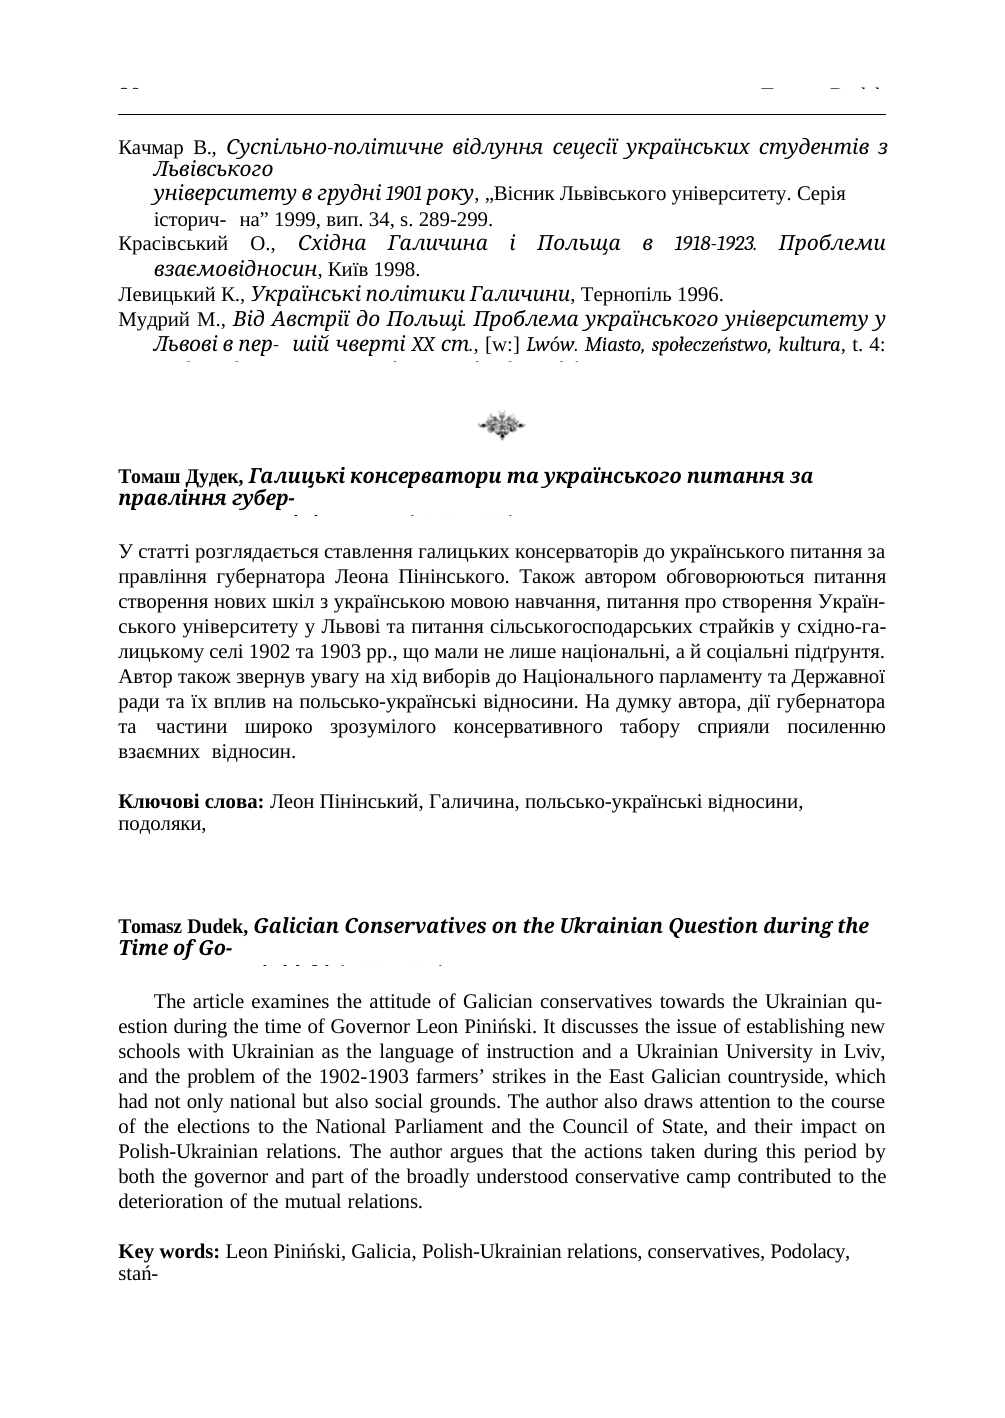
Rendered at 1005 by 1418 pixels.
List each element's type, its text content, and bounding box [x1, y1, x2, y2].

text натора Леона Пінінського (1898-1903) [118, 510, 888, 516]
text vernor Leon Piniński (1898-1903) [118, 960, 888, 966]
text Красівський О., Східна Галичина і Польща в 1918-1923. Проблеми взаємовідносин, Київ 1998. [118, 231, 886, 281]
text estion during the time of Governor Leon Piniński. It discusses the issue of establishing new schools with Ukrainian as the language of instruction and a Ukrainian University in Lviv, and the problem of the 1902-1903 farmers’ strikes in the East Galician countryside, which had not only national but also social grounds. The author also draws attention to the course of the elections to the National Parliament and the Council of State, and their impact on Polish-Ukrainian relations. The author argues that the actions taken during this period by both the governor and part of the broadly understood conservative camp contributed to the deterioration of the mutual relations. [118, 1014, 886, 1213]
text університету в грудні 1901 року, „Вісник Львівського університету. Серія історич- на” 1999, вип. 34, s. 289-299. [153, 181, 886, 231]
text Томаш Дудек, Галицькі консерватори та українського питання за правління губер- [118, 466, 888, 510]
text 80 [118, 85, 142, 89]
text Ключові слова: Леон Пінінський, Галичина, польсько-українські відносини, подоляки, [118, 791, 888, 834]
text czycy [118, 1286, 888, 1291]
text Мудрий M., Від Австрії до Польщі. Проблема українського університету у Львові в пер- шій чверті XX ст., [w:] Lwów. Miasto, społeczeństwo, kultura, t. 4: Studia z dziejów Lwowa, red. K. Karolczak, Kraków 2002, s. 291-309. [118, 307, 886, 362]
text The article examines the attitude of Galician conservatives towards the Ukrainian qu- [118, 991, 888, 1013]
text Key words: Leon Piniński, Galicia, Polish-Ukrainian relations, conservatives, Podolacy, stań- [118, 1241, 888, 1284]
text Качмар B., Суспільно-політичне відлуння сецесії українських студентів з Львівського [118, 136, 888, 181]
text Tomasz Dudek [761, 85, 888, 107]
text станьчики [118, 836, 888, 841]
text правління губернатора Леона Пінінського. Також автором обговорюються питання створення нових шкіл з українською мовою навчання, питання про створення Україн- ського університету у Львові та питання сільськогосподарських страйків у східно-га- лицькому селі 1902 та 1903 рр., що мали не лише національні, а й соціальні підґрунтя. Автор також звернув увагу на хід виборів до Національного парламенту та Державної ради та їх вплив на польсько-українські відносини. На думку автора, дії губернатора та частини широко зрозумілого консервативного табору сприяли посиленню взаємних відносин. [118, 564, 886, 763]
text Tomasz Dudek, Galician Conservatives on the Ukrainian Question during the Time of Go- [118, 916, 888, 960]
text У статті розглядається ставлення галицьких консерваторів до українського питання за [118, 541, 888, 563]
text Левицький К., Українські політики Галичини, Тернопіль 1996. [118, 282, 888, 306]
